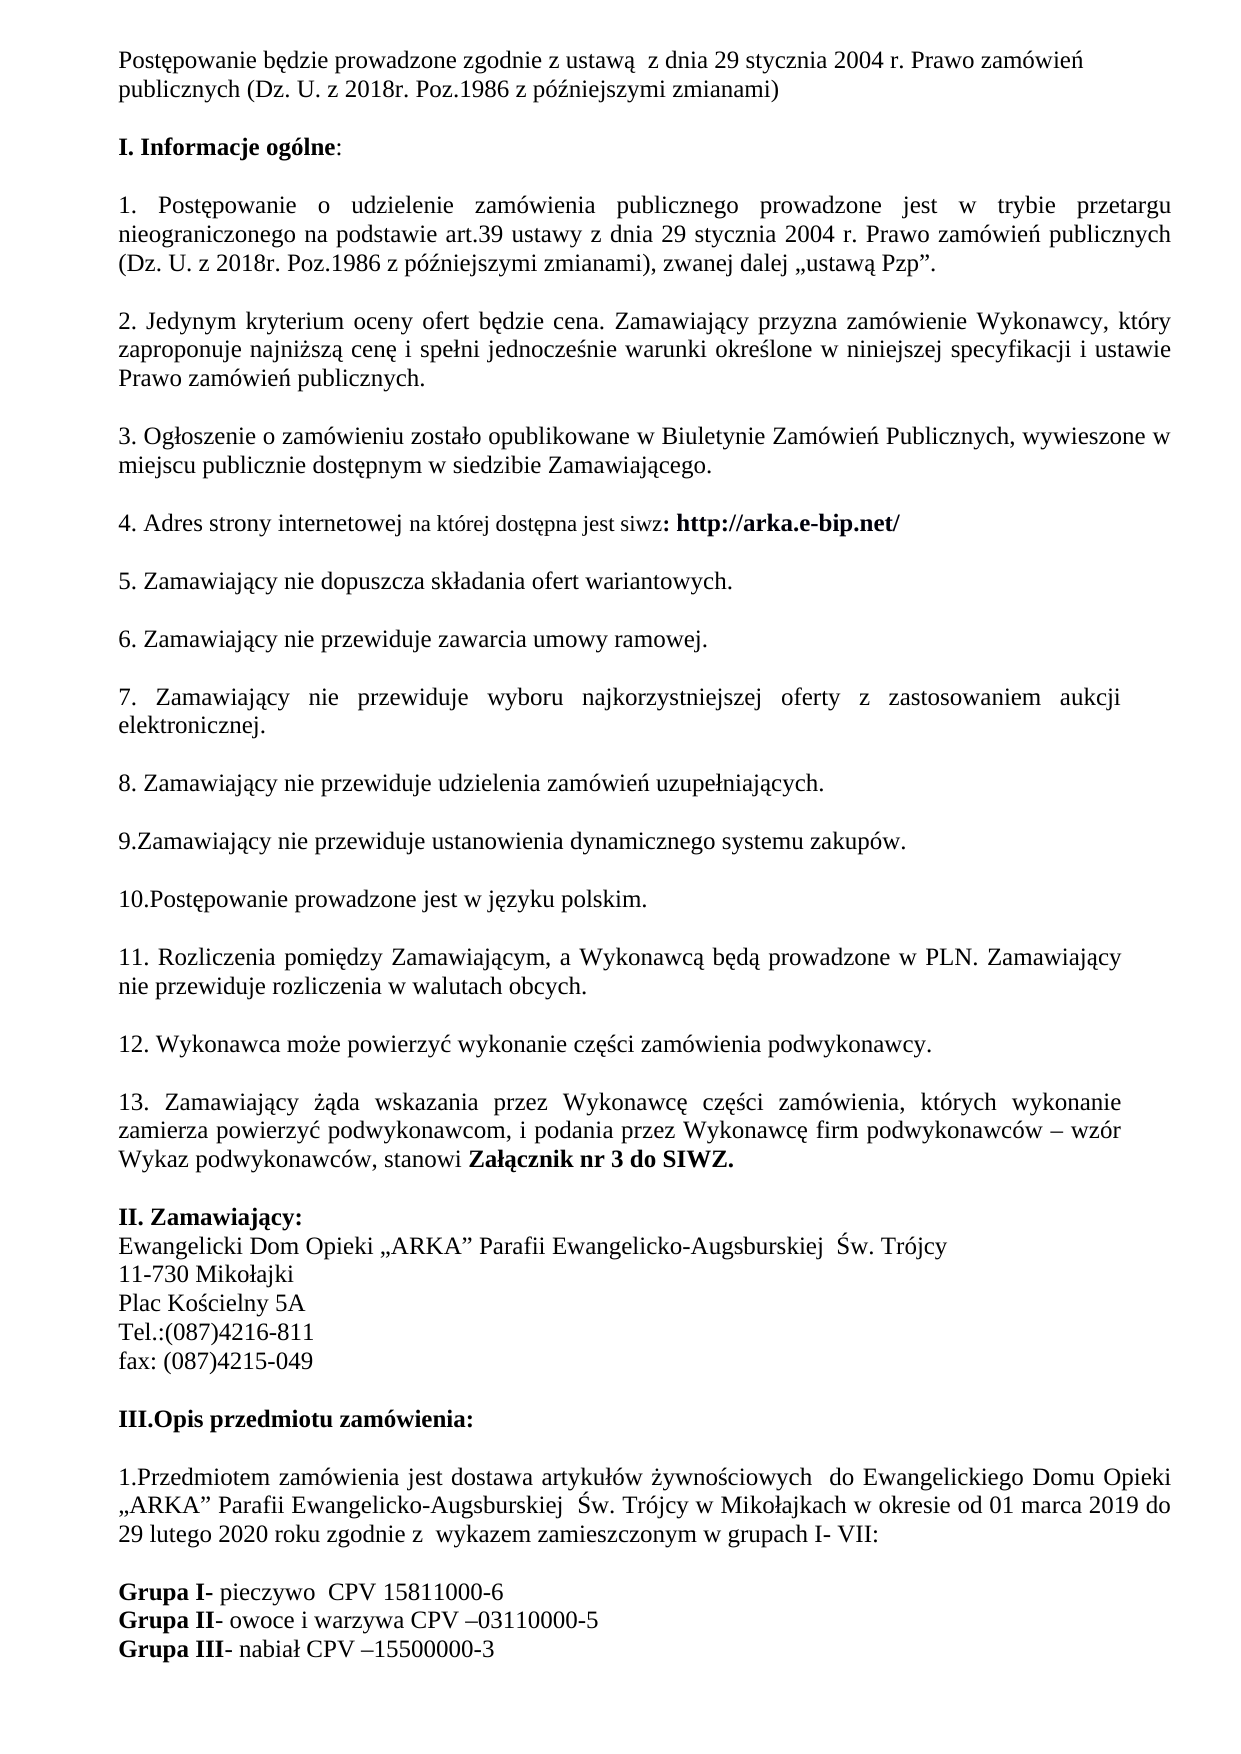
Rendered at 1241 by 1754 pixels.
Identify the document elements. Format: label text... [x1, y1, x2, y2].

text Ewangelicki Dom Opieki „ARKA” Parafii Ewangelicko-Augsburskiej Św. Trójcy [118, 1231, 1122, 1259]
text Plac Kościelny 5A [118, 1288, 1122, 1317]
text 10.Postępowanie prowadzone jest w języku polskim. [118, 884, 1122, 913]
text Grupa III- nabiał CPV –15500000-3 [118, 1634, 1122, 1663]
text 5. Zamawiający nie dopuszcza składania ofert wariantowych. [118, 566, 1122, 594]
text Postępowanie będzie prowadzone zgodnie z ustawą z dnia 29 stycznia 2004 r. Prawo zamówień publicznych (Dz. U. z 2018r. Poz.1986 z późniejszymi zmianami) [118, 45, 1172, 103]
text II. Zamawiający: [118, 1202, 1122, 1231]
text 11. Rozliczenia pomiędzy Zamawiającym, a Wykonawcą będą prowadzone w PLN. Zamawiający nie przewiduje rozliczenia w walutach obcych. [118, 942, 1122, 999]
text 1.Przedmiotem zamówienia jest dostawa artykułów żywnościowych do Ewangelickiego Domu Opieki „ARKA” Parafii Ewangelicko-Augsburskiej Św. Trójcy w Mikołajkach w okresie od 01 marca 2019 do 29 lutego 2020 roku zgodnie z wykazem zamieszczonym w grupach I- VII: [118, 1462, 1172, 1548]
text 2. Jedynym kryterium oceny ofert będzie cena. Zamawiający przyzna zamówienie Wykonawcy, który zaproponuje najniższą cenę i spełni jednocześnie warunki określone w niniejszej specyfikacji i ustawie Prawo zamówień publicznych. [118, 306, 1172, 392]
text 11-730 Mikołajki [118, 1259, 1122, 1288]
text Tel.:(087)4216-811 [118, 1317, 1122, 1346]
text III.Opis przedmiotu zamówienia: [118, 1404, 1172, 1432]
text Grupa I- pieczywo CPV 15811000-6 [118, 1577, 1122, 1605]
text 1. Postępowanie o udzielenie zamówienia publicznego prowadzone jest w trybie przetargu nieograniczonego na podstawie art.39 ustawy z dnia 29 stycznia 2004 r. Prawo zamówień publicznych (Dz. U. z 2018r. Poz.1986 z późniejszymi zmianami), zwanej dalej „ustawą Pzp”. [118, 190, 1172, 277]
text 3. Ogłoszenie o zamówieniu zostało opublikowane w Biuletynie Zamówień Publicznych, wywieszone w miejscu publicznie dostępnym w siedzibie Zamawiającego. [118, 421, 1172, 479]
text 4. Adres strony internetowej na której dostępna jest siwz: http://arka.e-bip.net/ [118, 508, 1122, 537]
text 9.Zamawiający nie przewiduje ustanowienia dynamicznego systemu zakupów. [118, 826, 1122, 855]
text 8. Zamawiający nie przewiduje udzielenia zamówień uzupełniających. [118, 768, 1122, 797]
text 7. Zamawiający nie przewiduje wyboru najkorzystniejszej oferty z zastosowaniem aukcji elektronicznej. [118, 682, 1122, 739]
text 13. Zamawiający żąda wskazania przez Wykonawcę części zamówienia, których wykonanie zamierza powierzyć podwykonawcom, i podania przez Wykonawcę firm podwykonawców – wzór Wykaz podwykonawców, stanowi Załącznik nr 3 do SIWZ. [118, 1087, 1122, 1173]
text Grupa II- owoce i warzywa CPV –03110000-5 [118, 1605, 1122, 1634]
text 6. Zamawiający nie przewiduje zawarcia umowy ramowej. [118, 624, 1122, 652]
text I. Informacje ogólne: [118, 132, 1122, 161]
text 12. Wykonawca może powierzyć wykonanie części zamówienia podwykonawcy. [118, 1029, 1122, 1057]
text fax: (087)4215-049 [118, 1346, 1122, 1374]
